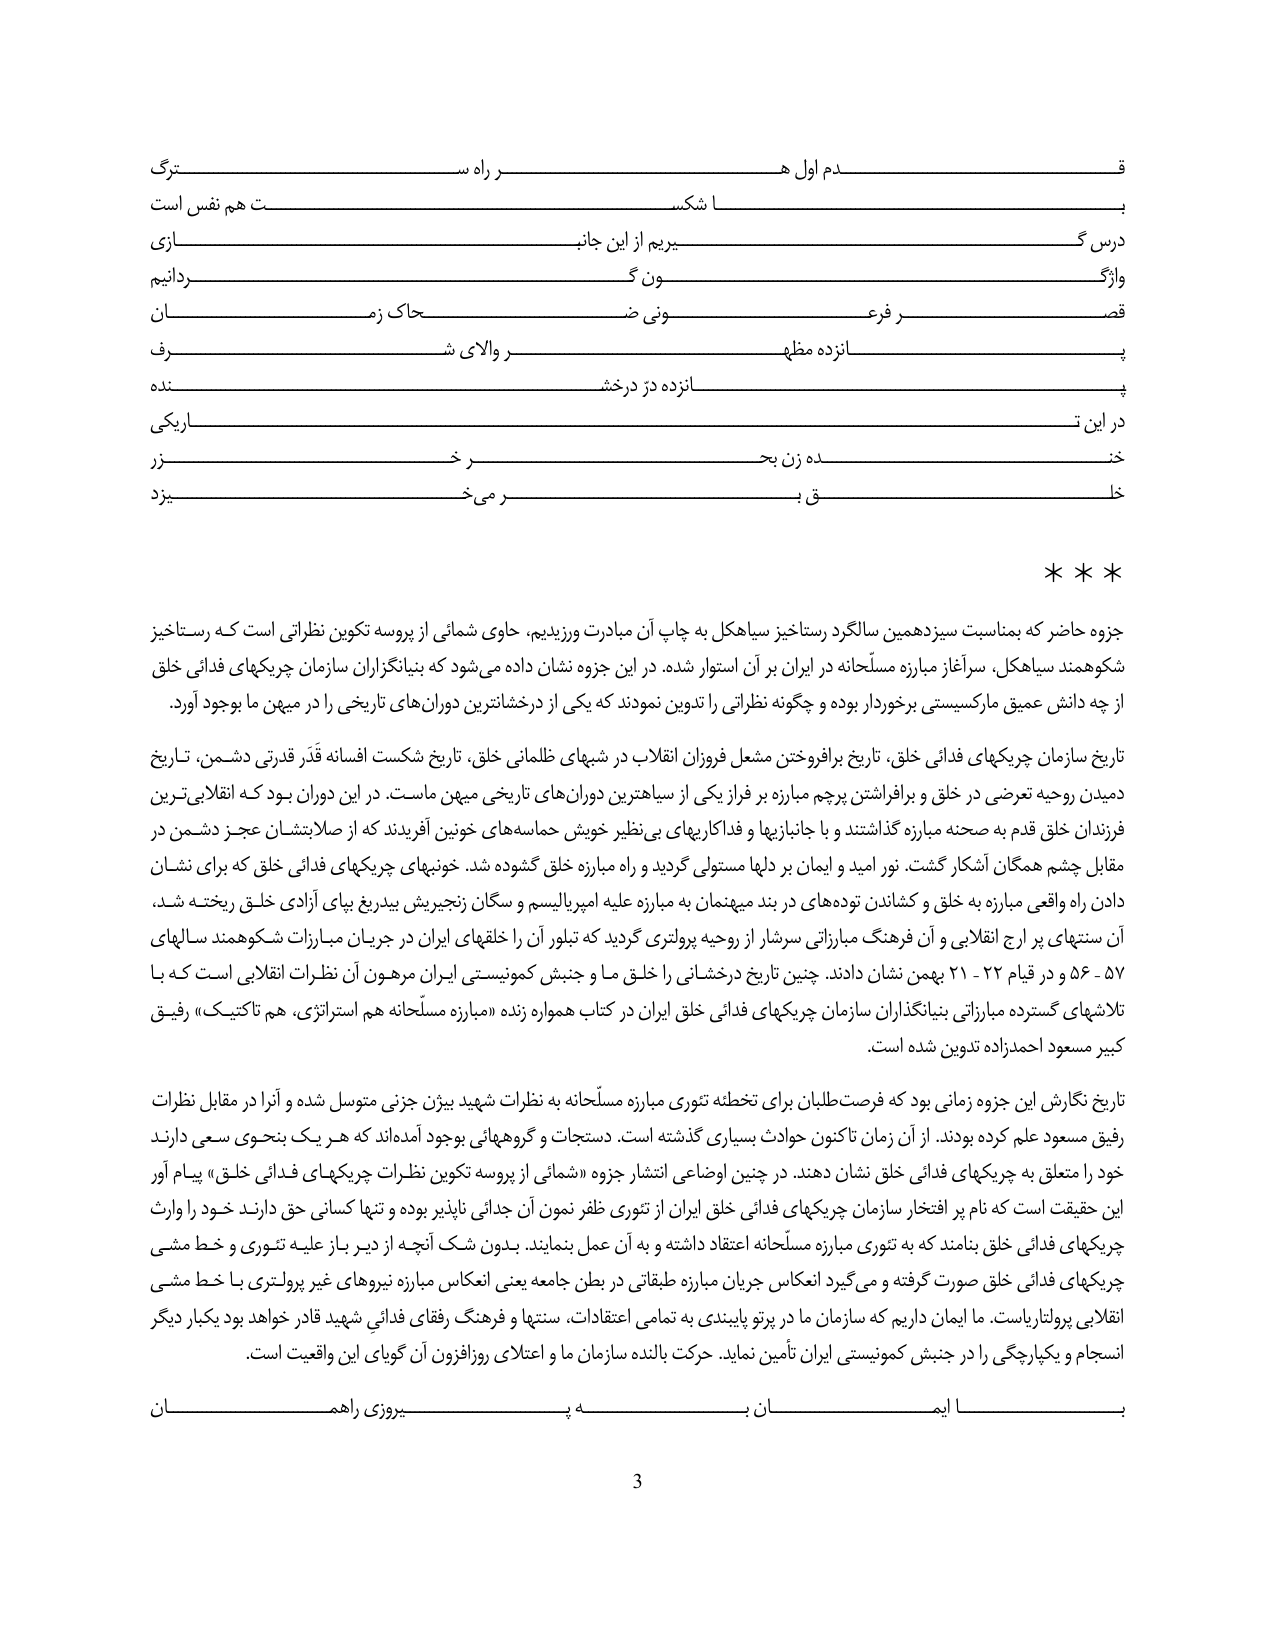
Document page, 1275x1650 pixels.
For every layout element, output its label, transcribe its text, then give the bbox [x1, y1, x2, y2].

text تاریخ سازمان چریکهای فدائی خلق، تاریخ برافروختن مشعل فروزان انقلاب در شبهای ظلمانی خلق، تاریخ شکست افسانه قَدَر قدرتی دشمن، تاریخ دمیدن روحیه تعرضی در خلق و برافراشتن پرچم مبارزه بر فراز یکی از سیاهترین دوران‌های تاریخی میهن ماست. در این دوران بود که انقلابی‌ترین فرزندان خلق قدم به صحنه مبارزه گذاشتند و با جانبازیها و فداکاریهای بی‌نظیر خویش حماسه‌های خونین آفریدند که از صلابتشان عجز دشمن در مقابل چشم همگان آشکار گشت. نور امید و ایمان بر دلها مستولی گردید و راه مبارزه خلق گشوده شد. خونبهای چریکهای فدائی خلق که برای نشان دادن راه واقعی مبارزه به خلق و کشاندن توده‌های در بند میهنمان به مبارزه علیه امپریالیسم و سگان زنجیریش بیدریغ بپای آزادی خلق ریخته شد، آن سنتهای پر ارج انقلابی و آن فرهنگ مبارزاتی سرشار از روحیه پرولتری گردید که تبلور آن را خلقهای ایران در جریان مبارزات شکوهمند سالهای ۵۷ – ۵۶ و در قیام ۲۲ – ۲۱ بهمن نشان دادند. چنین تاریخ درخشانی را خلق ما و جنبش کمونیستی ایران مرهون آن نظرات انقلابی است که با تلاشهای گسترده مبارزاتی بنیانگذاران سازمان چریکهای فدائی خلق ایران در کتاب همواره زنده «مبارزه مسلّحانه هم استراتژی، هم تاکتیک» رفیق کبیر مسعود احمدزاده تدوین شده است. [150, 738, 1125, 1064]
text با ایمان به پیروزی راهمان [150, 1389, 1125, 1425]
text تاریخ نگارش این جزوه زمانی بود که فرصت‌طلبان برای تخطئه تئوری مبارزه مسلّحانه به نظرات شهید بیژن جزنی متوسل شده و آنرا در مقابل نظرات رفیق مسعود علم کرده بودند. از آن زمان تاکنون حوادث بسیاری گذشته است. دستجات و گروههائی بوجود آمده‌اند که هر یک بنحوی سعی دارند خود را متعلق به چریکهای فدائی خلق نشان دهند. در چنین اوضاعی انتشار جزوه «شمائی از پروسه تکوین نظرات چریکهای فدائی خلق» پیام آور این حقیقت است که نام پر افتخار سازمان چریکهای فدائی خلق ایران از تئوری ظفر نمون آن جدائی ناپذیر بوده و تنها کسانی حق دارند خود را وارث چریکهای فدائی خلق بنامند که به تئوری مبارزه مسلّحانه اعتقاد داشته و به آن عمل بنمایند. بدون شک آنچه از دیر باز علیه تئوری و خط مشی چریکهای فدائی خلق صورت گرفته و می‌گیرد انعکاس جریان مبارزه طبقاتی در بطن جامعه یعنی انعکاس مبارزه نیروهای غیر پرولتری با خط مشی انقلابی پرولتاریاست. ما ایمان داریم که سازمان ما در پرتو پایبندی به تمامی اعتقادات، سنتها و فرهنگ رفقای فدائیِ شهید قادر خواهد بود یکبار دیگر انسجام و یکپارچگی را در جنبش کمونیستی ایران تأمین نماید. حرکت بالنده سازمان ما و اعتلای روز‌افزون آن گویای این واقعیت است. [150, 1082, 1125, 1371]
text ＊ ＊ ＊ [150, 558, 1125, 594]
text قرن ما، قرن رهائی بشر پرش از ساحل اکتبر به ویتنام و عدن جنبش از خلق فلسطین به خلیج حرکت از جنگل کنگو تا به کره باد، ‌ای باد سحر بوی خون شهدا را برسان تا به جنوب بکشان تا به شمال بشکفد بر لب دهقان بلوچ گل لبخند امید مرحبا خیزاند از دل مرد عرب به طپش وا دارد قلب آزاده کرد قدم اول هر راه سترگ با شکست هم نفس است درس گیریم از این جانبازی واژگون گردانیم قصر فرعونی ضحاک زمان پانزده مظهر والای شرف پانزده درّ درخشنده در این تاریکی خنده زن بحر خزر خلق بر می‌خیزد [150, 150, 1125, 540]
text جزوه حاضر که بمناسبت سیزدهمین سالگرد رستاخیز سیاهکل به چاپ آن مبادرت ورزیدیم، حاوی شمائی از پروسه تکوین نظراتی است که رستاخیز شکوهمند سیاهکل، سرآغاز مبارزه مسلّحانه در ایران بر آن استوار شده. در این جزوه نشان داده می‌شود که بنیانگزاران سازمان چریکهای فدائی خلق از چه دانش عمیق مارکسیستی برخوردار بوده و چگونه نظراتی را تدوین نمودند که یکی از درخشانترین دوران‌های تاریخی را در میهن ما بوجود آورد. [150, 612, 1125, 721]
